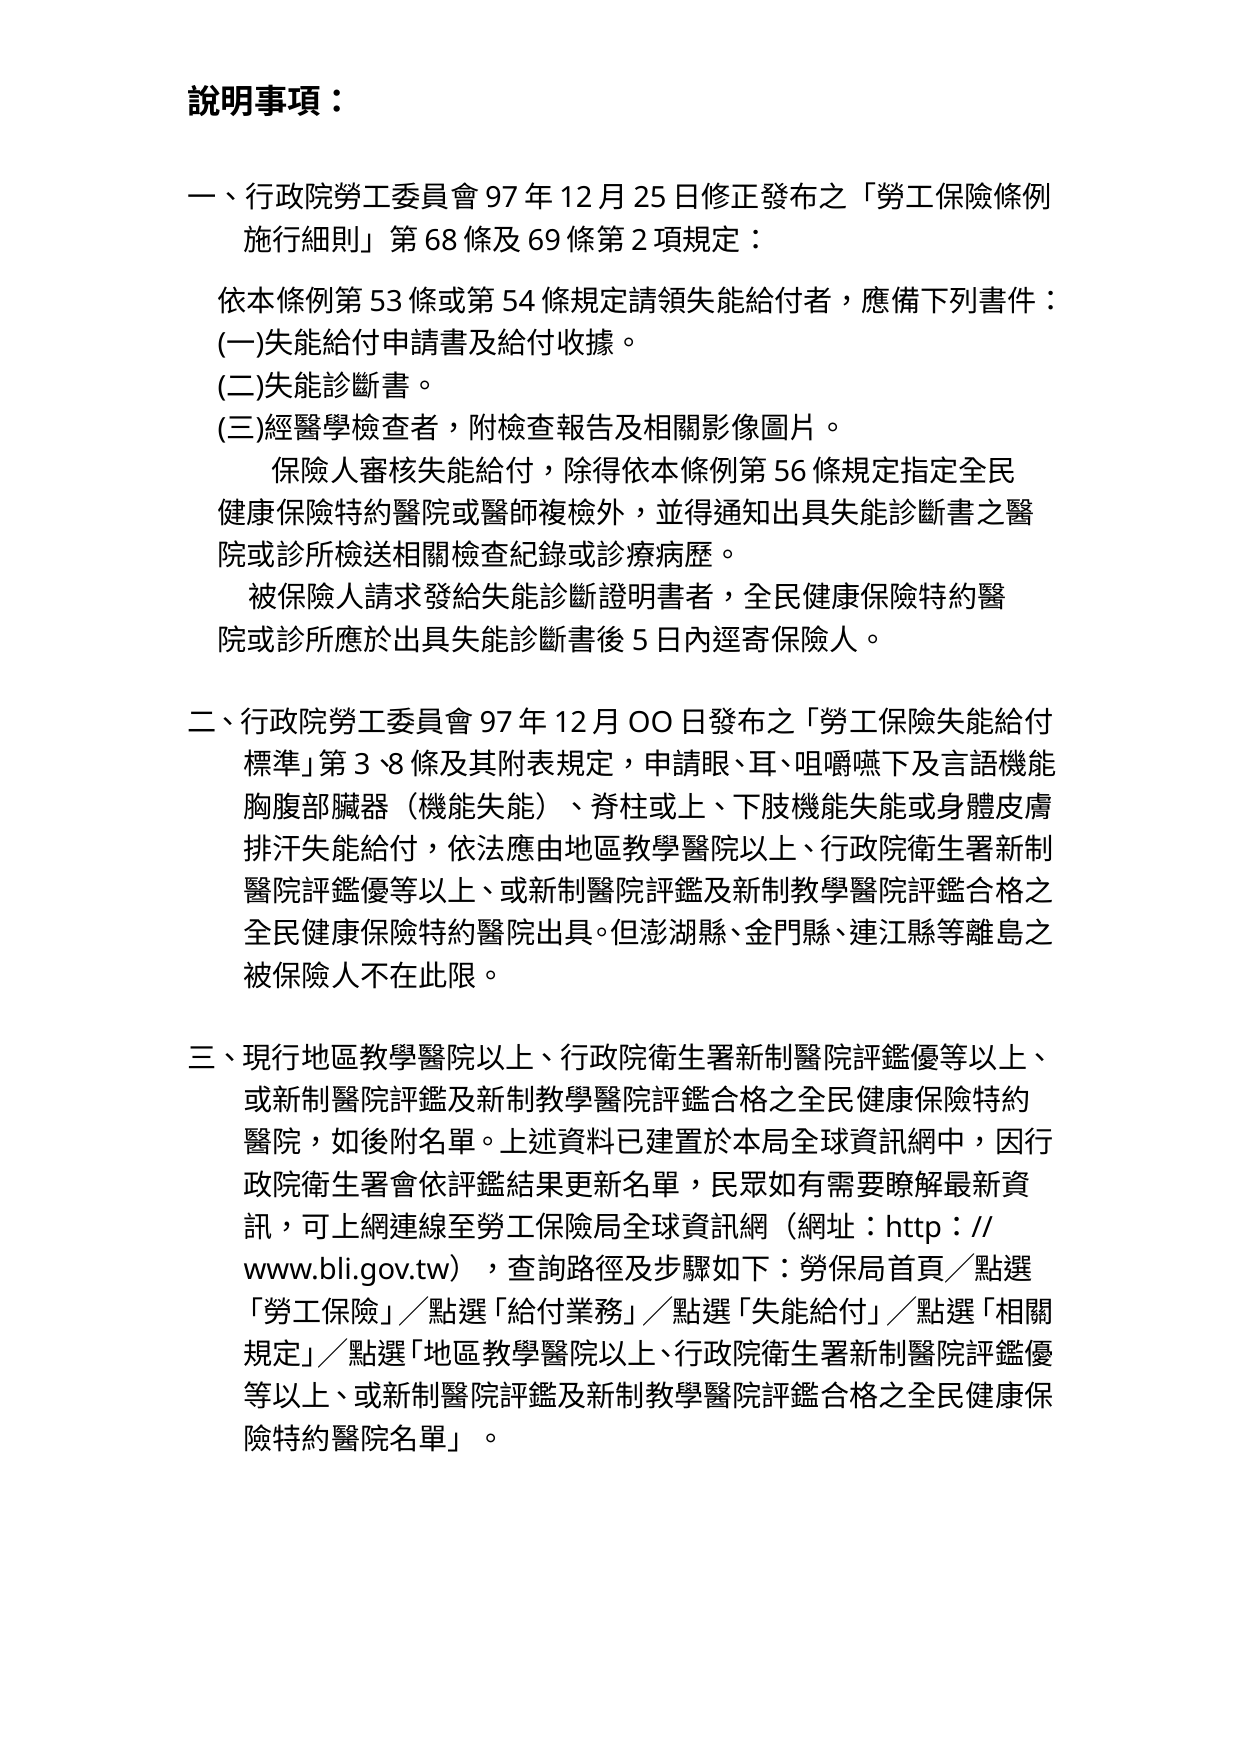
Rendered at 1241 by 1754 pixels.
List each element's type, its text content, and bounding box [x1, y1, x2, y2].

text 說明事項： [187, 61, 1053, 136]
text (一)失能給付申請書及給付收據。 [187, 320, 1053, 362]
text 一、行政院勞工委員會97年12月25日修正發布之「勞工保險條例施行細則」第68條及69條第2項規定： [187, 174, 1053, 259]
text 保險人審核失能給付，除得依本條例第56條規定指定全民 [187, 447, 1053, 489]
text 二、行政院勞工委員會97年12月OO日發布之「勞工保險失能給付標準」第3、8條及其附表規定，申請眼、耳、咀嚼嚥下及言語機能、胸腹部臟器（機能失能）、脊柱或上、下肢機能失能或身體皮膚排汗失能給付，依法應由地區教學醫院以上、行政院衛生署新制醫院評鑑優等以上、或新制醫院評鑑及新制教學醫院評鑑合格之全民健康保險特約醫院出具。但澎湖縣、金門縣、連江縣等離島之被保險人不在此限。 [187, 698, 1053, 995]
text 依本條例第53條或第54條規定請領失能給付者，應備下列書件： [187, 277, 1053, 320]
text (二)失能診斷書。 [187, 362, 1053, 405]
text 院或診所檢送相關檢查紀錄或診療病歷。 [187, 532, 1053, 574]
text 三、現行地區教學醫院以上、行政院衛生署新制醫院評鑑優等以上、或新制醫院評鑑及新制教學醫院評鑑合格之全民健康保險特約醫院，如後附名單。上述資料已建置於本局全球資訊網中，因行政院衛生署會依評鑑結果更新名單，民眾如有需要瞭解最新資訊，可上網連線至勞工保險局全球資訊網（網址：http：//www.bli.gov.tw），查詢路徑及步驟如下：勞保局首頁╱點選「勞工保險」╱點選「給付業務」╱點選「失能給付」╱點選「相關規定」╱點選「地區教學醫院以上、行政院衛生署新制醫院評鑑優等以上、或新制醫院評鑑及新制教學醫院評鑑合格之全民健康保險特約醫院名單」。 [187, 1034, 1053, 1457]
text 院或診所應於出具失能診斷書後5日內逕寄保險人。 [187, 616, 1053, 659]
text 健康保險特約醫院或醫師複檢外，並得通知出具失能診斷書之醫 [187, 489, 1053, 532]
text 被保險人請求發給失能診斷證明書者，全民健康保險特約醫 [187, 574, 1053, 616]
text (三)經醫學檢查者，附檢查報告及相關影像圖片。 [187, 405, 1053, 447]
